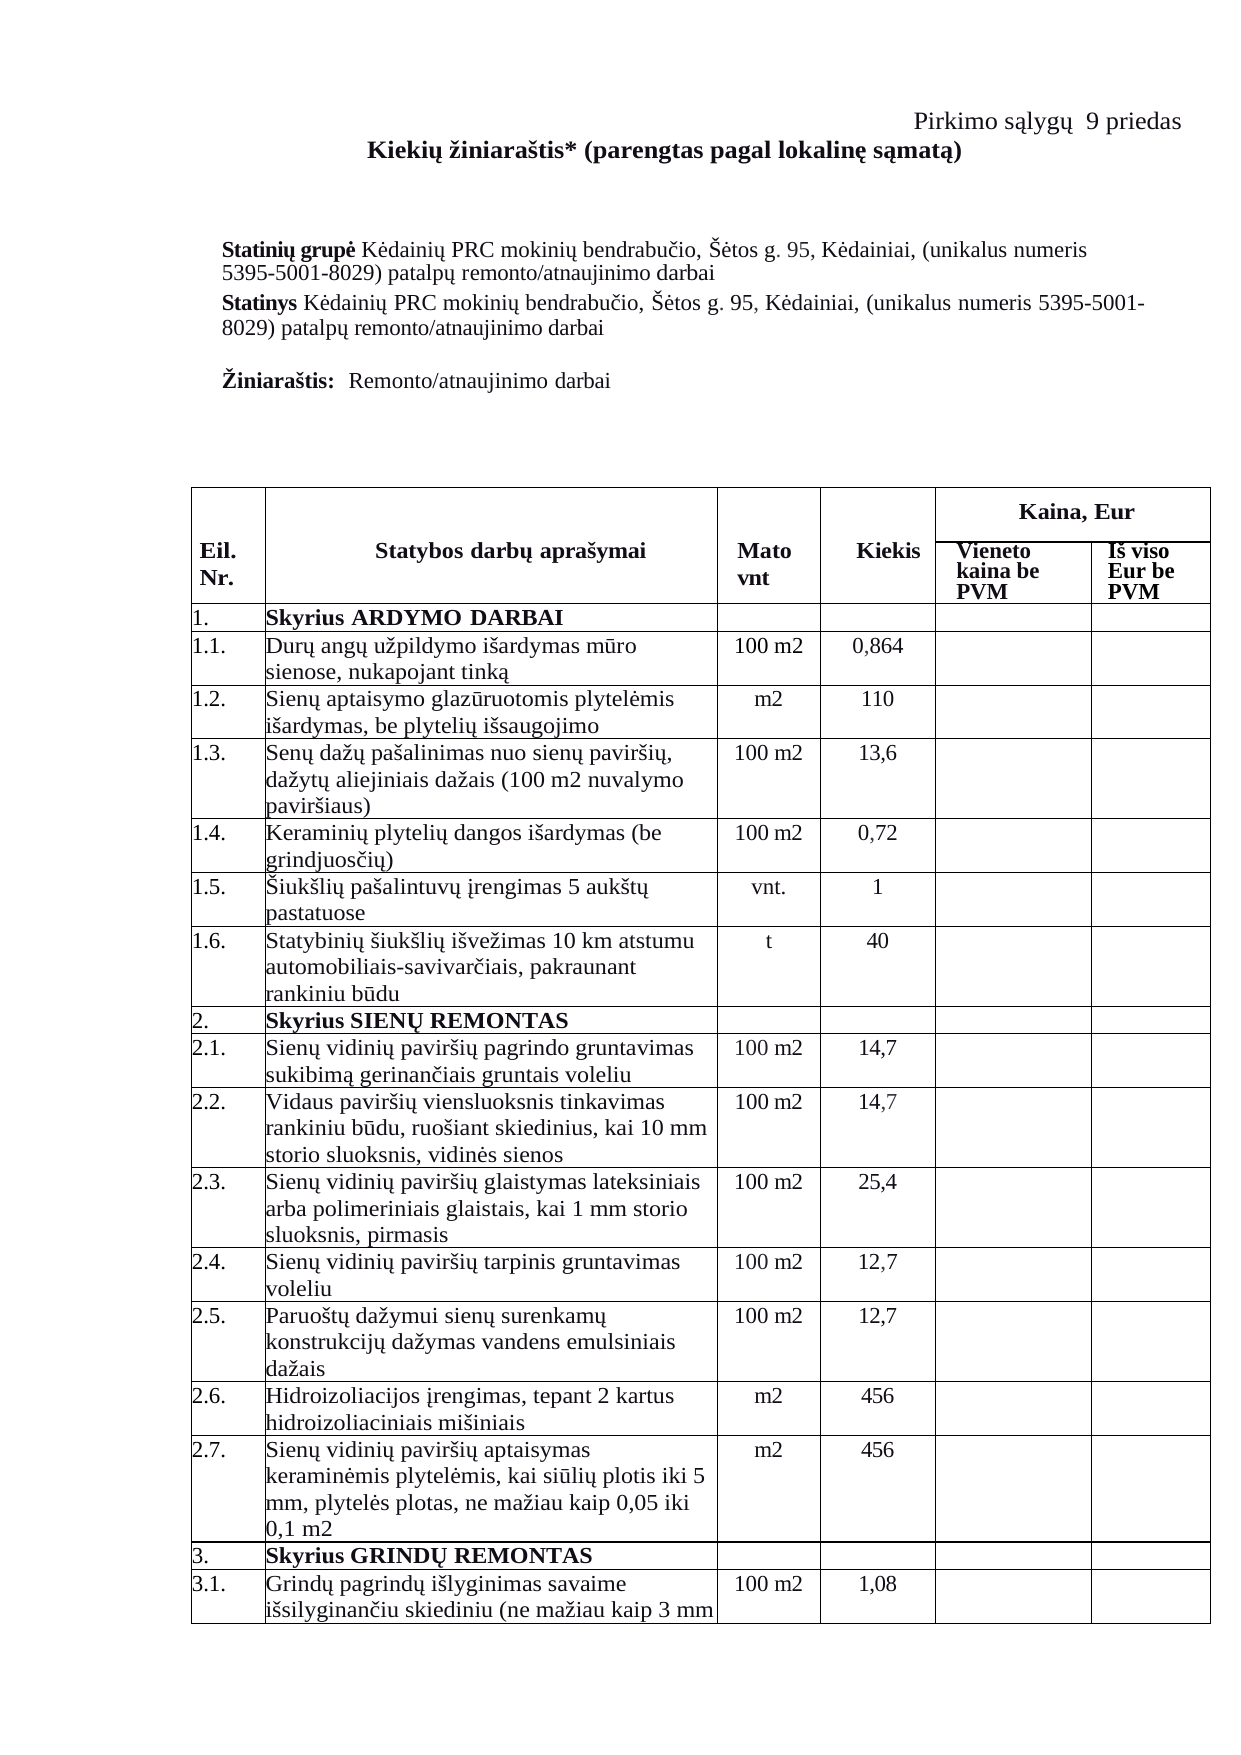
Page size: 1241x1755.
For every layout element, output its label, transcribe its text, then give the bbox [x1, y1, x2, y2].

table_cell [718, 1543, 820, 1569]
table_cell vnt. [718, 873, 820, 926]
table_cell [1092, 1007, 1210, 1033]
table_cell [821, 604, 935, 631]
table_cell 40 [821, 927, 935, 1006]
table_cell Skyrius SIENŲ REMONTAS [266, 1007, 717, 1033]
table_cell 3.1. [192, 1570, 265, 1623]
table_cell [936, 739, 1091, 818]
table_cell 2. [192, 1007, 265, 1033]
table_cell [936, 1302, 1091, 1381]
table_cell [1092, 873, 1210, 926]
table_cell 2.7. [192, 1436, 265, 1541]
table_cell 12,7 [821, 1248, 935, 1301]
table_cell [1092, 819, 1210, 872]
table_cell 3. [192, 1543, 265, 1569]
table_cell 100 m2 [718, 1034, 820, 1087]
table_cell 1.4. [192, 819, 265, 872]
table_cell 2.5. [192, 1302, 265, 1381]
table_cell [1092, 632, 1210, 684]
table_cell Sienų aptaisymo glazūruotomis plytelėmis išardymas, be plytelių išsaugojimo [266, 686, 717, 738]
table_cell [936, 604, 1091, 631]
table_cell [1092, 1543, 1210, 1569]
table_cell Sienų vidinių paviršių aptaisymas keraminėmis plytelėmis, kai siūlių plotis iki 5 mm, plytelės plotas, ne mažiau kaip 0,05 iki 0,1 m2 [266, 1436, 717, 1541]
table_cell 2.3. [192, 1168, 265, 1247]
table_cell 1.1. [192, 632, 265, 684]
table_cell 14,7 [821, 1088, 935, 1167]
table_cell 1. [192, 604, 265, 631]
table_cell 2.2. [192, 1088, 265, 1167]
table_cell Šiukšlių pašalintuvų įrengimas 5 aukštų pastatuose [266, 873, 717, 926]
table_cell 100 m2 [718, 1570, 820, 1623]
table_cell 1,08 [821, 1570, 935, 1623]
table_header Eil. Nr. [192, 488, 265, 603]
table_cell [1092, 1382, 1210, 1435]
table_cell Hidroizoliacijos įrengimas, tepant 2 kartus hidroizoliaciniais mišiniais [266, 1382, 717, 1435]
table_cell Durų angų užpildymo išardymas mūro sienose, nukapojant tinką [266, 632, 717, 684]
table_cell [936, 1436, 1091, 1541]
table_cell [1092, 1168, 1210, 1247]
table_cell 100 m2 [718, 632, 820, 684]
table_cell Skyrius GRINDŲ REMONTAS [266, 1543, 717, 1569]
table_cell [1092, 1088, 1210, 1167]
table_cell 14,7 [821, 1034, 935, 1087]
table_cell Sienų vidinių paviršių pagrindo gruntavimas sukibimą gerinančiais gruntais voleliu [266, 1034, 717, 1087]
table_cell [936, 1088, 1091, 1167]
table_cell [936, 632, 1091, 684]
table_cell [1092, 927, 1210, 1006]
table_cell [1092, 739, 1210, 818]
table_cell 2.1. [192, 1034, 265, 1087]
text Žiniaraštis: Remonto/atnaujinimo darbai [222, 367, 1182, 394]
table_cell [936, 1007, 1091, 1033]
table_header Statybos darbų aprašymai [266, 488, 717, 603]
table_cell 1.5. [192, 873, 265, 926]
table_cell 100 m2 [718, 739, 820, 818]
table_cell 1.6. [192, 927, 265, 1006]
table_cell [936, 819, 1091, 872]
table_cell [1092, 686, 1210, 738]
table_cell 456 [821, 1382, 935, 1435]
table_cell 100 m2 [718, 1302, 820, 1381]
table_cell 100 m2 [718, 1088, 820, 1167]
table_cell [1092, 1436, 1210, 1541]
table_cell [1092, 1034, 1210, 1087]
table_cell m2 [718, 686, 820, 738]
table_cell 13,6 [821, 739, 935, 818]
table_header Mato vnt [718, 488, 820, 603]
table_cell Senų dažų pašalinimas nuo sienų paviršių, dažytų aliejiniais dažais (100 m2 nuvalymo paviršiaus) [266, 739, 717, 818]
table_cell 0,864 [821, 632, 935, 684]
table_cell 1.2. [192, 686, 265, 738]
table_cell [936, 1382, 1091, 1435]
table_header Kiekis [821, 488, 935, 603]
table_cell 12,7 [821, 1302, 935, 1381]
table_cell 110 [821, 686, 935, 738]
table_cell 100 m2 [718, 819, 820, 872]
table_cell Sienų vidinių paviršių tarpinis gruntavimas voleliu [266, 1248, 717, 1301]
table_cell m2 [718, 1436, 820, 1541]
table_cell Statybinių šiukšlių išvežimas 10 km atstumu automobiliais-savivarčiais, pakraunant rankiniu būdu [266, 927, 717, 1006]
table_cell [936, 1248, 1091, 1301]
table_cell 2.6. [192, 1382, 265, 1435]
table_cell Keraminių plytelių dangos išardymas (be grindjuosčių) [266, 819, 717, 872]
text Kiekių žiniaraštis* (parengtas pagal lokalinę sąmatą) [148, 135, 1182, 164]
text Statinys Kėdainių PRC mokinių bendrabučio, Šėtos g. 95, Kėdainiai, (unikalus numeris 5395-5001-8029) patalpų remonto/atnaujinimo darbai [222, 291, 1146, 340]
table_cell [936, 1570, 1091, 1623]
table_cell Vidaus paviršių viensluoksnis tinkavimas rankiniu būdu, ruošiant skiedinius, kai 10 mm storio sluoksnis, vidinės sienos [266, 1088, 717, 1167]
table_cell Grindų pagrindų išlyginimas savaime išsilyginančiu skiediniu (ne mažiau kaip 3 mm [266, 1570, 717, 1623]
table_cell 1.3. [192, 739, 265, 818]
table_cell 100 m2 [718, 1248, 820, 1301]
table_cell [936, 927, 1091, 1006]
table_cell [718, 604, 820, 631]
table_cell [936, 1034, 1091, 1087]
table_cell t [718, 927, 820, 1006]
table_cell [718, 1007, 820, 1033]
table_cell [1092, 1302, 1210, 1381]
table_cell 0,72 [821, 819, 935, 872]
text Statinių grupė Kėdainių PRC mokinių bendrabučio, Šėtos g. 95, Kėdainiai, (unikalus numeris 5395-5001-8029) patalpų remonto/atnaujinimo darbai [222, 239, 1144, 285]
table_cell [936, 873, 1091, 926]
table_cell [1092, 1248, 1210, 1301]
table_cell [821, 1007, 935, 1033]
table_cell 25,4 [821, 1168, 935, 1247]
text Pirkimo sąlygų 9 priedas [148, 106, 1182, 135]
table_cell 1 [821, 873, 935, 926]
table_cell Iš viso Eur be PVM [1092, 543, 1210, 603]
table_cell [936, 1543, 1091, 1569]
table_cell [1092, 1570, 1210, 1623]
table_cell Skyrius ARDYMO DARBAI [266, 604, 717, 631]
table_cell 100 m2 [718, 1168, 820, 1247]
table_cell m2 [718, 1382, 820, 1435]
table_header Kaina, Eur [936, 488, 1210, 541]
table_cell Paruoštų dažymui sienų surenkamų konstrukcijų dažymas vandens emulsiniais dažais [266, 1302, 717, 1381]
table_cell Vieneto kaina be PVM [936, 543, 1091, 603]
table_cell 456 [821, 1436, 935, 1541]
table_cell [821, 1543, 935, 1569]
table_cell 2.4. [192, 1248, 265, 1301]
table_cell [936, 1168, 1091, 1247]
table_cell [936, 686, 1091, 738]
table_cell Sienų vidinių paviršių glaistymas lateksiniais arba polimeriniais glaistais, kai 1 mm storio sluoksnis, pirmasis [266, 1168, 717, 1247]
table_cell [1092, 604, 1210, 631]
